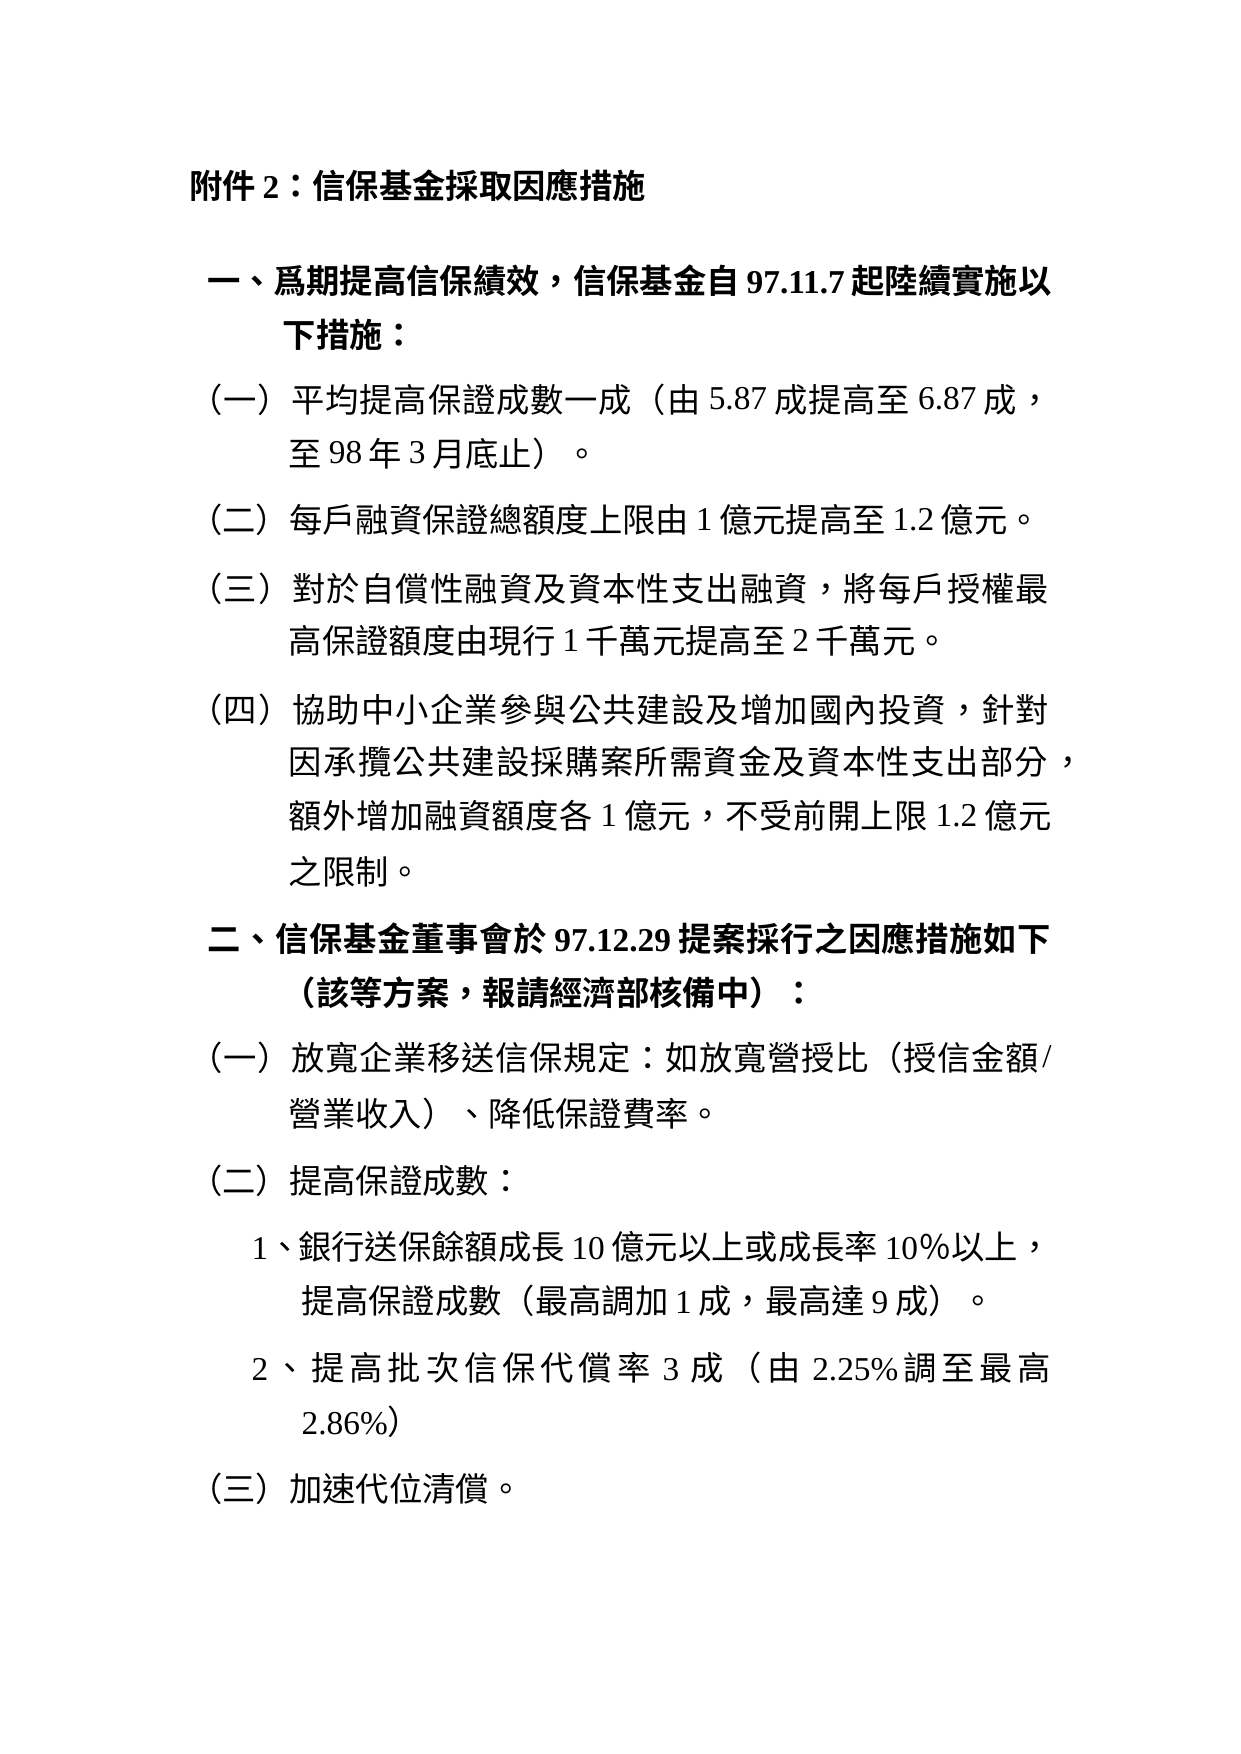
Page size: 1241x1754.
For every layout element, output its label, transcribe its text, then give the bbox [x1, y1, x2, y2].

text 二、信保基金董事會於97.12.29提案採行之因應措施如下（該等方案，報請經濟部核備中）： [208, 908, 1051, 1016]
text （三）加速代位清償。 [189, 1458, 1051, 1512]
text （一）放寬企業移送信保規定：如放寬營授比（授信金額/營業收入）、降低保證費率。 [189, 1029, 1051, 1137]
text （二）提高保證成數： [189, 1150, 1051, 1204]
subtitle 附件2：信保基金採取因應措施 [189, 160, 1051, 208]
text （四）協助中小企業參與公共建設及增加國內投資，針對因承攬公共建設採購案所需資金及資本性支出部分，額外增加融資額度各1億元，不受前開上限1.2億元之限制。 [189, 679, 1051, 896]
text （一）平均提高保證成數一成（由5.87成提高至6.87成，至98年3月底止）。 [189, 371, 1051, 479]
text 2、提高批次信保代償率3成（由2.25%調至最高2.86%） [251, 1337, 1051, 1446]
text 一、爲期提高信保績效，信保基金自97.11.7起陸續實施以下措施： [208, 250, 1051, 358]
text （二）每戶融資保證總額度上限由1億元提高至1.2億元。 [189, 491, 1051, 546]
text 1、銀行送保餘額成長10億元以上或成長率10％以上，提高保證成數（最高調加1成，最高達9成）。 [251, 1216, 1051, 1325]
text （三）對於自償性融資及資本性支出融資，將每戶授權最高保證額度由現行1千萬元提高至2千萬元。 [189, 558, 1051, 666]
